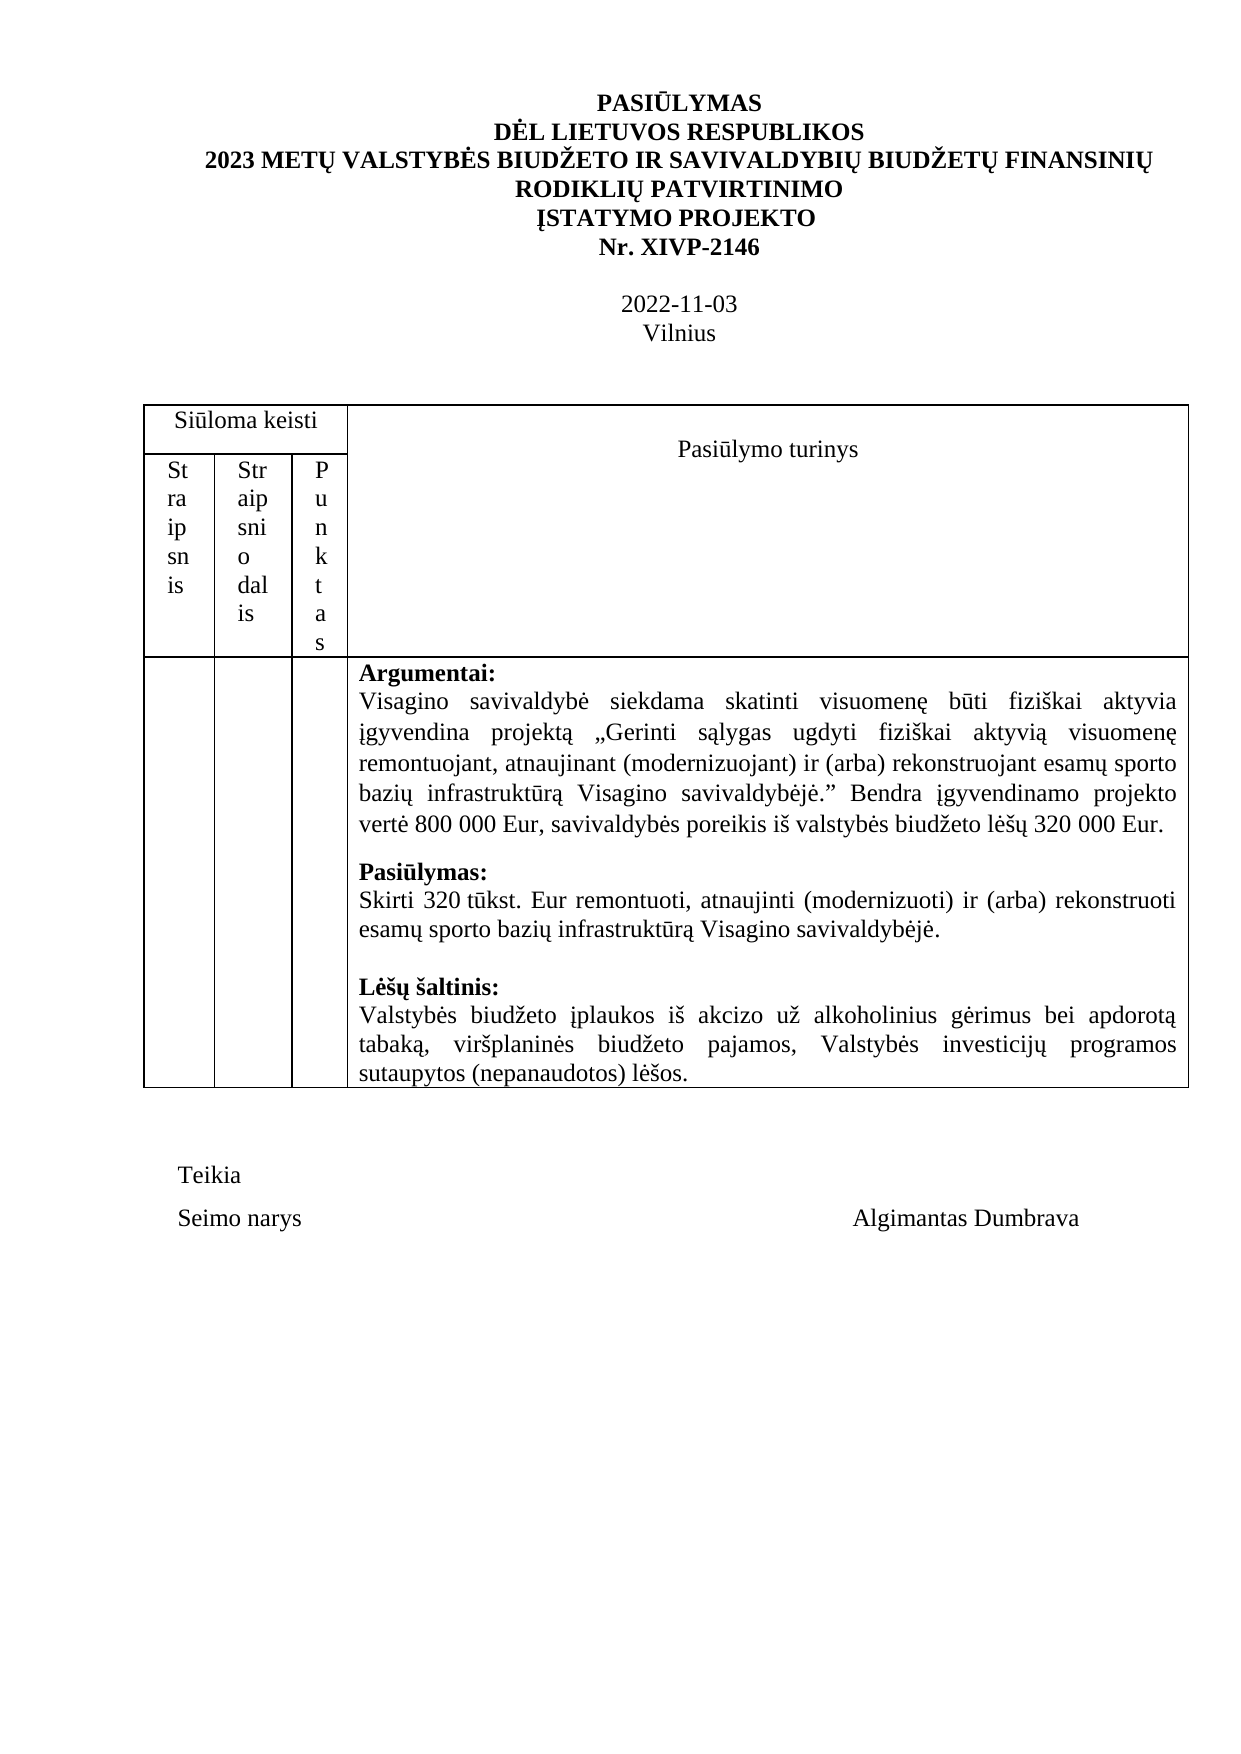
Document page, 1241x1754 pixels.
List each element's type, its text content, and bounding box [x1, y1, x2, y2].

text Teikia [177, 1160, 1181, 1189]
table_cell [293, 658, 347, 1087]
text PASIŪLYMAS [177, 88, 1181, 117]
table_header Siūloma keisti [145, 406, 347, 453]
table_cell Punktas [293, 455, 347, 656]
text Vilnius [177, 318, 1181, 347]
text 2022-11-03 [177, 289, 1181, 318]
text Seimo narys Algimantas Dumbrava [177, 1203, 1181, 1232]
table_cell Straipsnio dalis [215, 455, 291, 656]
table_header Pasiūlymo turinys [348, 406, 1188, 656]
text 2023 METŲ VALSTYBĖS BIUDŽETO IR SAVIVALDYBIŲ BIUDŽETŲ FINANSINIŲ RODIKLIŲ PATVIRTINIMO [177, 145, 1181, 203]
text ĮSTATYMO PROJEKTO [177, 203, 1181, 232]
table_cell Argumentai: Visagino savivaldybė siekdama skatinti visuomenę būti fiziškai aktyvia įgyvendina projektą „Gerinti sąlygas ugdyti fiziškai aktyvią visuomenę remontuojant, atnaujinant (modernizuojant) ir (arba) rekonstruojant esamų sporto bazių infrastruktūrą Visagino savivaldybėjė.” Bendra įgyvendinamo projekto vertė 800 000 Eur, savivaldybės poreikis iš valstybės biudžeto lėšų 320 000 Eur. Pasiūlymas: Skirti 320 tūkst. Eur remontuoti, atnaujinti (modernizuoti) ir (arba) rekonstruoti esamų sporto bazių infrastruktūrą Visagino savivaldybėjė. Lėšų šaltinis: Valstybės biudžeto įplaukos iš akcizo už alkoholinius gėrimus bei apdorotą tabaką, viršplaninės biudžeto pajamos, Valstybės investicijų programos sutaupytos (nepanaudotos) lėšos. [348, 658, 1188, 1087]
text DĖL LIETUVOS RESPUBLIKOS [177, 117, 1181, 145]
text Nr. XIVP-2146 [177, 232, 1181, 260]
table_cell [215, 658, 291, 1087]
table_cell Straipsnis [145, 455, 214, 656]
table_cell [145, 658, 214, 1087]
